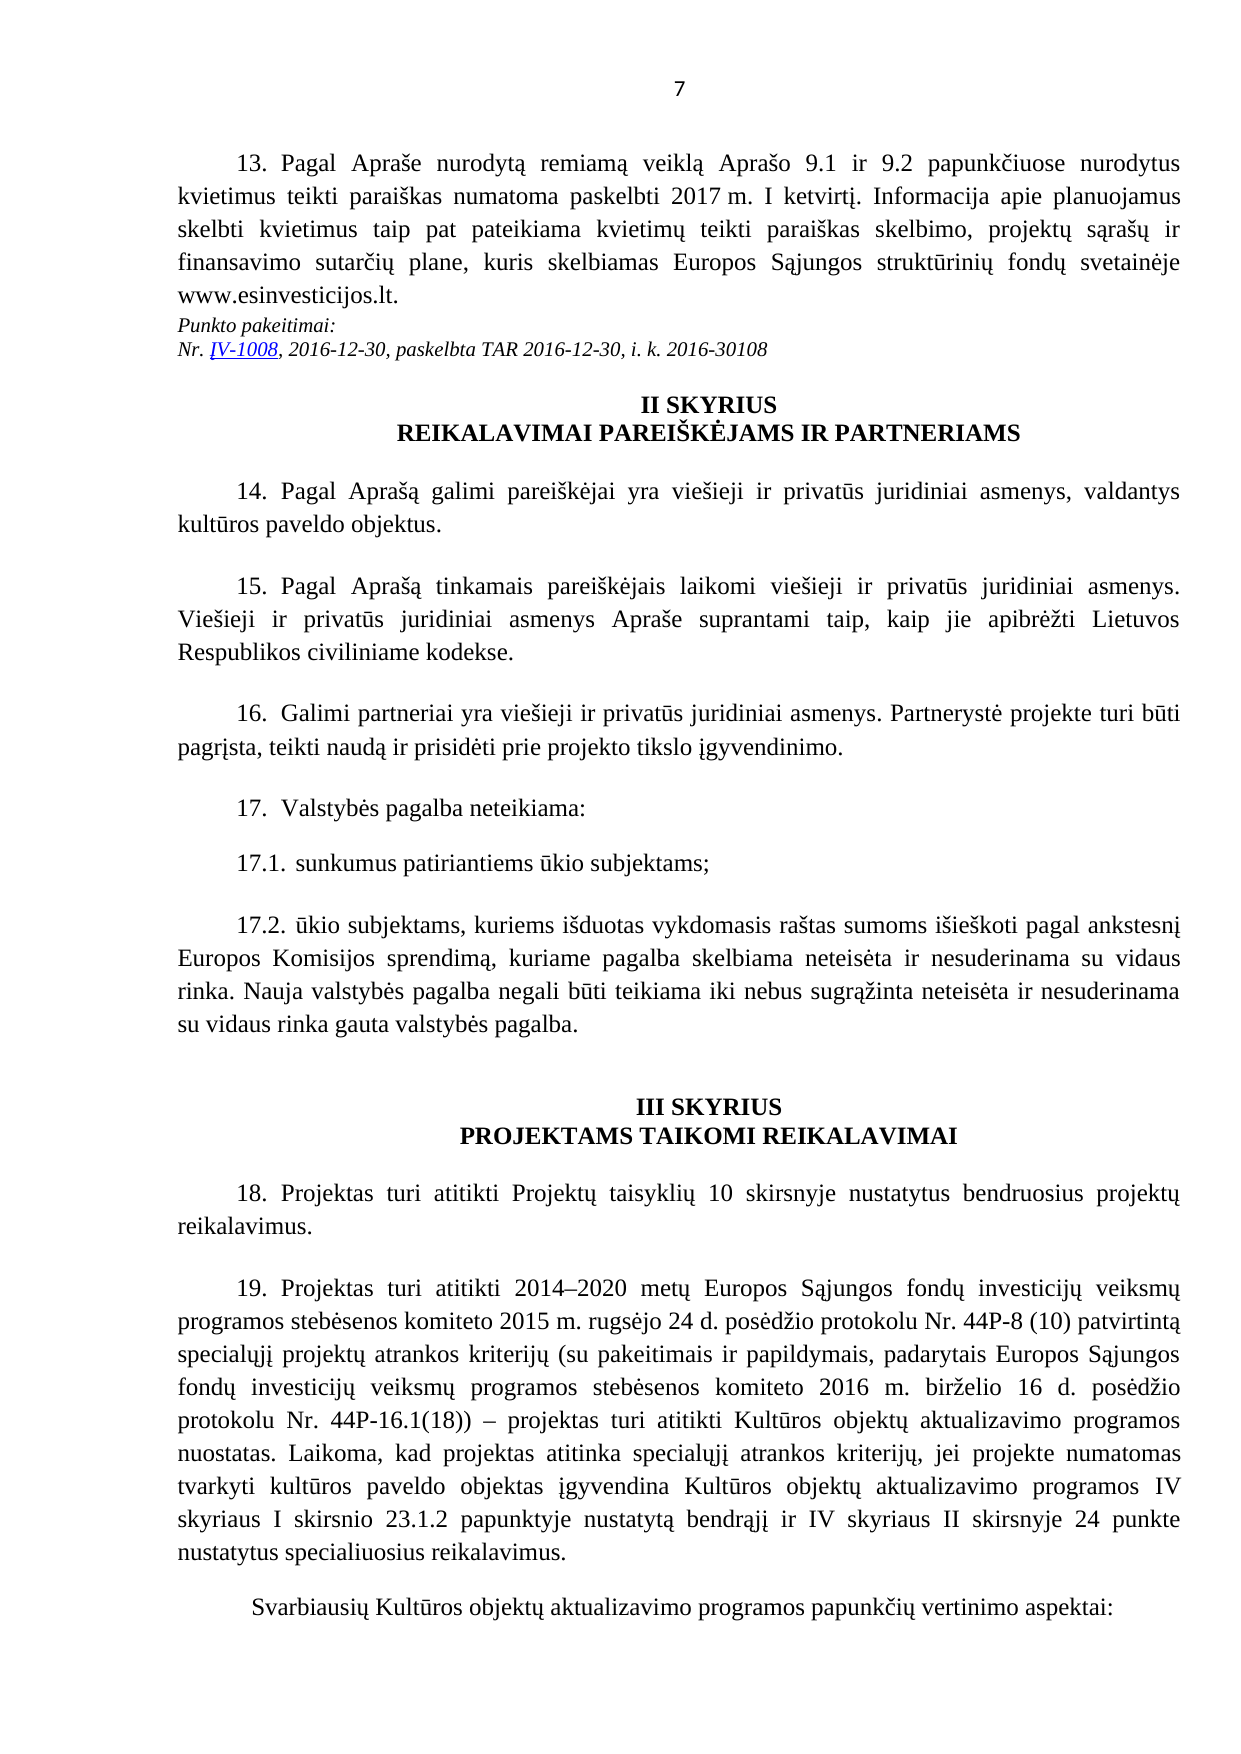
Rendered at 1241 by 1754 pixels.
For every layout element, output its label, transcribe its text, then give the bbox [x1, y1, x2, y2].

text 16. Galimi partneriai yra viešieji ir privatūs juridiniai asmenys. Partnerystė projekte turi būti pagrįsta, teikti naudą ir prisidėti prie projekto tikslo įgyvendinimo. [177, 698, 1181, 760]
text Punkto pakeitimai: [177, 313, 1181, 337]
text 13. Pagal Apraše nurodytą remiamą veiklą Aprašo 9.1 ir 9.2 papunkčiuose nurodytus kvietimus teikti paraiškas numatoma paskelbti 2017 m. I ketvirtį. Informacija apie planuojamus skelbti kvietimus taip pat pateikiama kvietimų teikti paraiškas skelbimo, projektų sąrašų ir finansavimo sutarčių plane, kuris skelbiamas Europos Sąjungos struktūrinių fondų svetainėje www.esinvesticijos.lt. [177, 148, 1181, 308]
text 17.2. ūkio subjektams, kuriems išduotas vykdomasis raštas sumoms išieškoti pagal ankstesnį Europos Komisijos sprendimą, kuriame pagalba skelbiama neteisėta ir nesuderinama su vidaus rinka. Nauja valstybės pagalba negali būti teikiama iki nebus sugrąžinta neteisėta ir nesuderinama su vidaus rinka gauta valstybės pagalba. [177, 910, 1181, 1037]
text 17. Valstybės pagalba neteikiama: [177, 793, 1181, 822]
text PROJEKTAMS TAIKOMI REIKALAVIMAI [177, 1121, 1181, 1149]
text Svarbiausių Kultūros objektų aktualizavimo programos papunkčių vertinimo aspektai: [177, 1592, 1181, 1621]
text III SKYRIUS [177, 1092, 1181, 1121]
text 15. Pagal Aprašą tinkamais pareiškėjais laikomi viešieji ir privatūs juridiniai asmenys. Viešieji ir privatūs juridiniai asmenys Apraše suprantami taip, kaip jie apibrėžti Lietuvos Respublikos civiliniame kodekse. [177, 571, 1181, 666]
text 14. Pagal Aprašą galimi pareiškėjai yra viešieji ir privatūs juridiniai asmenys, valdantys kultūros paveldo objektus. [177, 476, 1181, 538]
text 19. Projektas turi atitikti 2014–2020 metų Europos Sąjungos fondų investicijų veiksmų programos stebėsenos komiteto 2015 m. rugsėjo 24 d. posėdžio protokolu Nr. 44P-8 (10) patvirtintą specialųjį projektų atrankos kriterijų (su pakeitimais ir papildymais, padarytais Europos Sąjungos fondų investicijų veiksmų programos stebėsenos komiteto 2016 m. birželio 16 d. posėdžio protokolu Nr. 44P-16.1(18)) – projektas turi atitikti Kultūros objektų aktualizavimo programos nuostatas. Laikoma, kad projektas atitinka specialųjį atrankos kriterijų, jei projekte numatomas tvarkyti kultūros paveldo objektas įgyvendina Kultūros objektų aktualizavimo programos IV skyriaus I skirsnio 23.1.2 papunktyje nustatytą bendrąjį ir IV skyriaus II skirsnyje 24 punkte nustatytus specialiuosius reikalavimus. [177, 1273, 1181, 1566]
text Nr. ĮV-1008, 2016-12-30, paskelbta TAR 2016-12-30, i. k. 2016-30108 [177, 337, 1181, 361]
text REIKALAVIMAI PAREIŠKĖJAMS IR PARTNERIAMS [177, 418, 1181, 447]
text II SKYRIUS [177, 390, 1181, 418]
text 18. Projektas turi atitikti Projektų taisyklių 10 skirsnyje nustatytus bendruosius projektų reikalavimus. [177, 1178, 1181, 1240]
text 17.1. sunkumus patiriantiems ūkio subjektams; [177, 848, 1181, 877]
